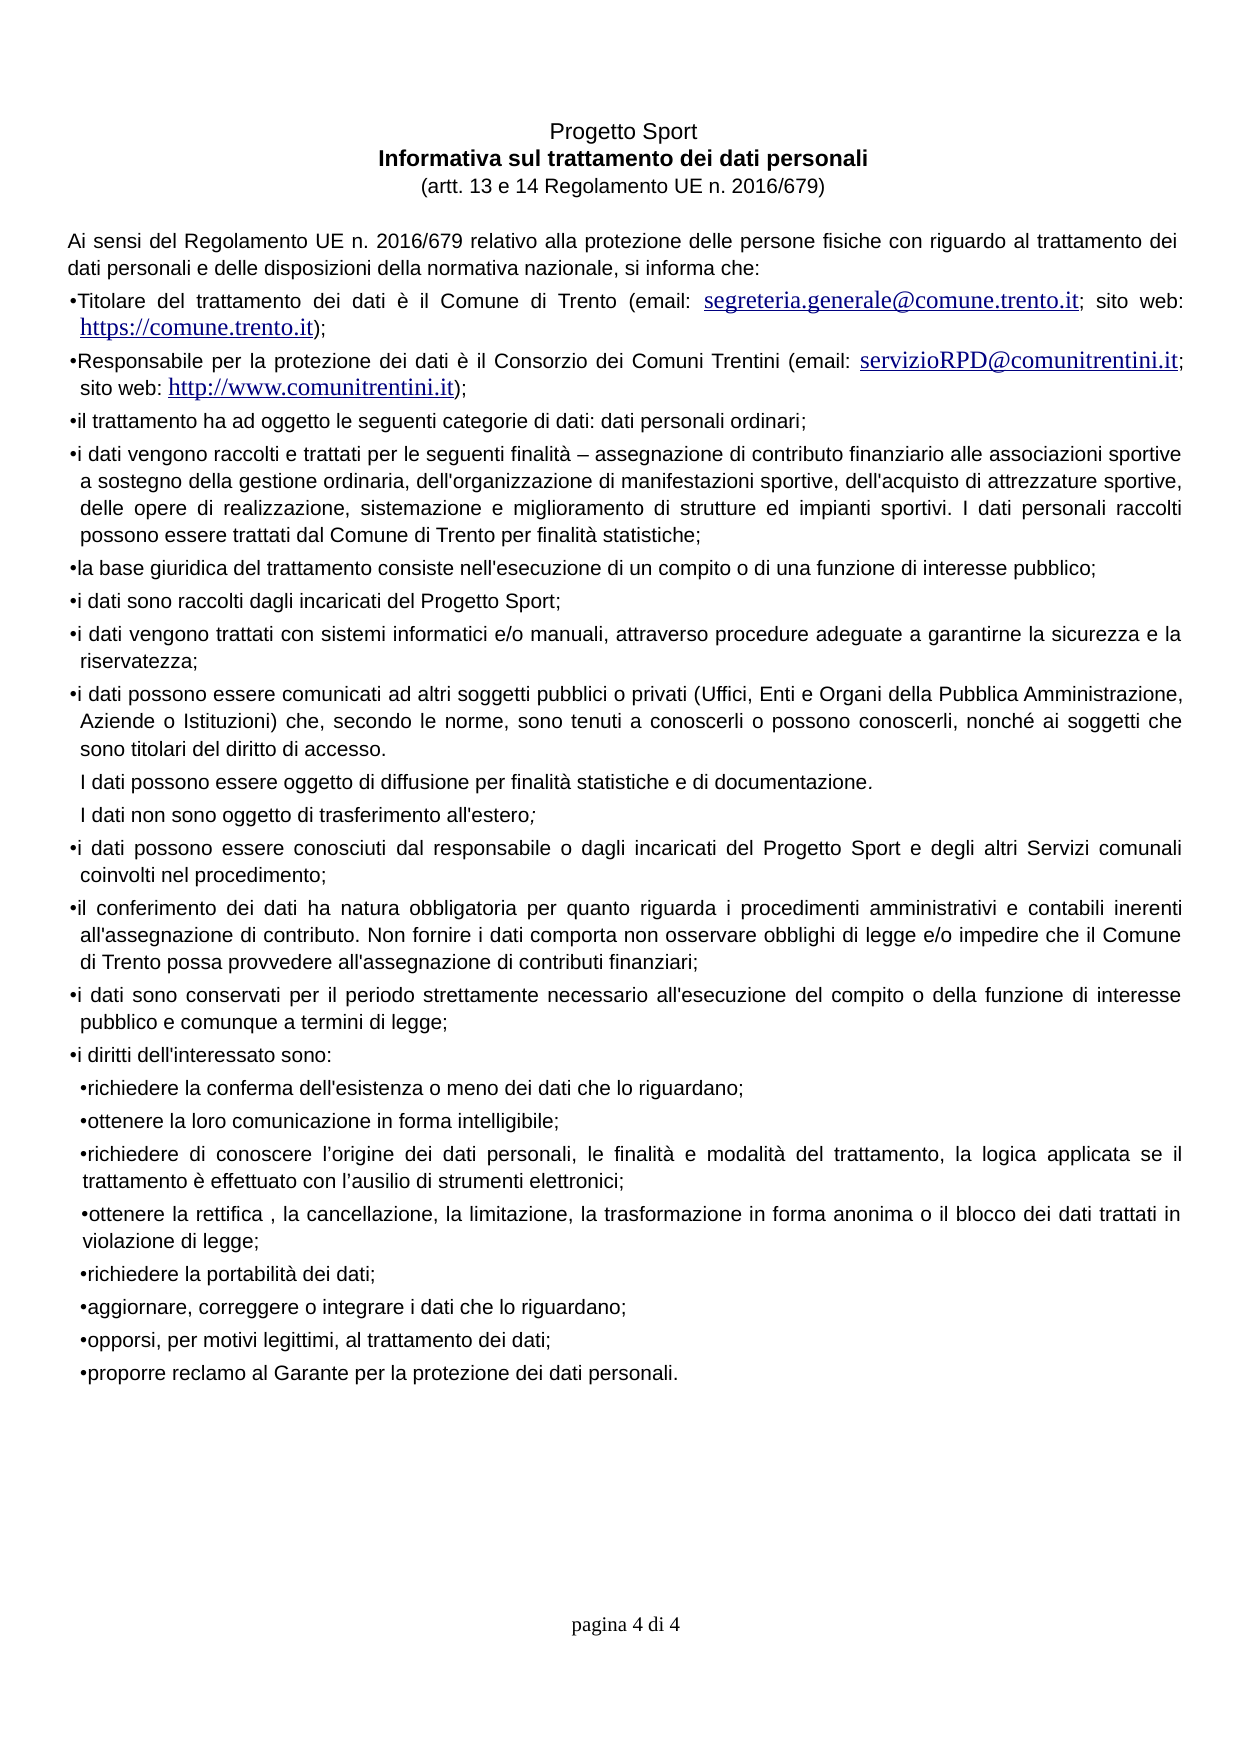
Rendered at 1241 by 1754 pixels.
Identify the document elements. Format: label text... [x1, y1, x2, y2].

list il conferimento dei dati ha natura obbligatoria per quanto riguarda i procedimenti amministrativi e contabili inerenti all'assegnazione di contributo. Non fornire i dati comporta non osservare obblighi di legge e/o impedire che il Comune di Trento possa provvedere all'assegnazione di contributi finanziari; [69, 893, 1184, 975]
text Ai sensi del Regolamento UE n. 2016/679 relativo alla protezione delle persone fisiche con riguardo al trattamento dei dati personali e delle disposizioni della normativa nazionale, si informa che: [67, 226, 1179, 281]
list ottenere la loro comunicazione in forma intelligibile; [66, 1107, 1184, 1134]
list i dati vengono trattati con sistemi informatici e/o manuali, attraverso procedure adeguate a garantirne la sicurezza e la riservatezza; [69, 620, 1184, 674]
list richiedere di conoscere l’origine dei dati personali, le finalità e modalità del trattamento, la logica applicata se il trattamento è effettuato con l’ausilio di strumenti elettronici; [80, 1140, 1184, 1194]
list proporre reclamo al Garante per la protezione dei dati personali. [66, 1359, 1184, 1386]
text Progetto Sport [67, 118, 1179, 145]
list I dati possono essere oggetto di diffusione per finalità statistiche e di documentazione. [69, 767, 1184, 794]
list aggiornare, correggere o integrare i dati che lo riguardano; [66, 1293, 1184, 1320]
list il trattamento ha ad oggetto le seguenti categorie di dati: dati personali ordinari; [69, 407, 1184, 434]
text (artt. 13 e 14 Regolamento UE n. 2016/679) [67, 172, 1179, 199]
list i dati sono raccolti dagli incaricati del Progetto Sport; [69, 587, 1184, 614]
list opporsi, per motivi legittimi, al trattamento dei dati; [66, 1326, 1184, 1353]
list i dati possono essere comunicati ad altri soggetti pubblici o privati (Uffici, Enti e Organi della Pubblica Amministrazione, Aziende o Istituzioni) che, secondo le norme, sono tenuti a conoscerli o possono conoscerli, nonché ai soggetti che sono titolari del diritto di accesso. [69, 680, 1184, 761]
list i dati possono essere conosciuti dal responsabile o dagli incaricati del Progetto Sport e degli altri Servizi comunali coinvolti nel procedimento; [69, 833, 1184, 888]
list i dati sono conservati per il periodo strettamente necessario all'esecuzione del compito o della funzione di interesse pubblico e comunque a termini di legge; [69, 981, 1184, 1035]
list i diritti dell'interessato sono: [69, 1041, 1184, 1068]
list la base giuridica del trattamento consiste nell'esecuzione di un compito o di una funzione di interesse pubblico; [69, 554, 1184, 581]
text Informativa sul trattamento dei dati personali [67, 145, 1179, 172]
list ottenere la rettifica , la cancellazione, la limitazione, la trasformazione in forma anonima o il blocco dei dati trattati in violazione di legge; [81, 1200, 1184, 1254]
list i dati vengono raccolti e trattati per le seguenti finalità – assegnazione di contributo finanziario alle associazioni sportive a sostegno della gestione ordinaria, dell'organizzazione di manifestazioni sportive, dell'acquisto di attrezzature sportive, delle opere di realizzazione, sistemazione e miglioramento di strutture ed impianti sportivi. I dati personali raccolti possono essere trattati dal Comune di Trento per finalità statistiche; [69, 440, 1184, 548]
list I dati non sono oggetto di trasferimento all'estero; [69, 800, 1184, 827]
list Responsabile per la protezione dei dati è il Consorzio dei Comuni Trentini (email: servizioRPD@comunitrentini.it; sito web: http://www.comunitrentini.it); [69, 347, 1184, 401]
list richiedere la conferma dell'esistenza o meno dei dati che lo riguardano; [66, 1074, 1184, 1101]
list richiedere la portabilità dei dati; [66, 1260, 1184, 1287]
list Titolare del trattamento dei dati è il Comune di Trento (email: segreteria.generale@comune.trento.it; sito web: https://comune.trento.it); [69, 287, 1184, 341]
